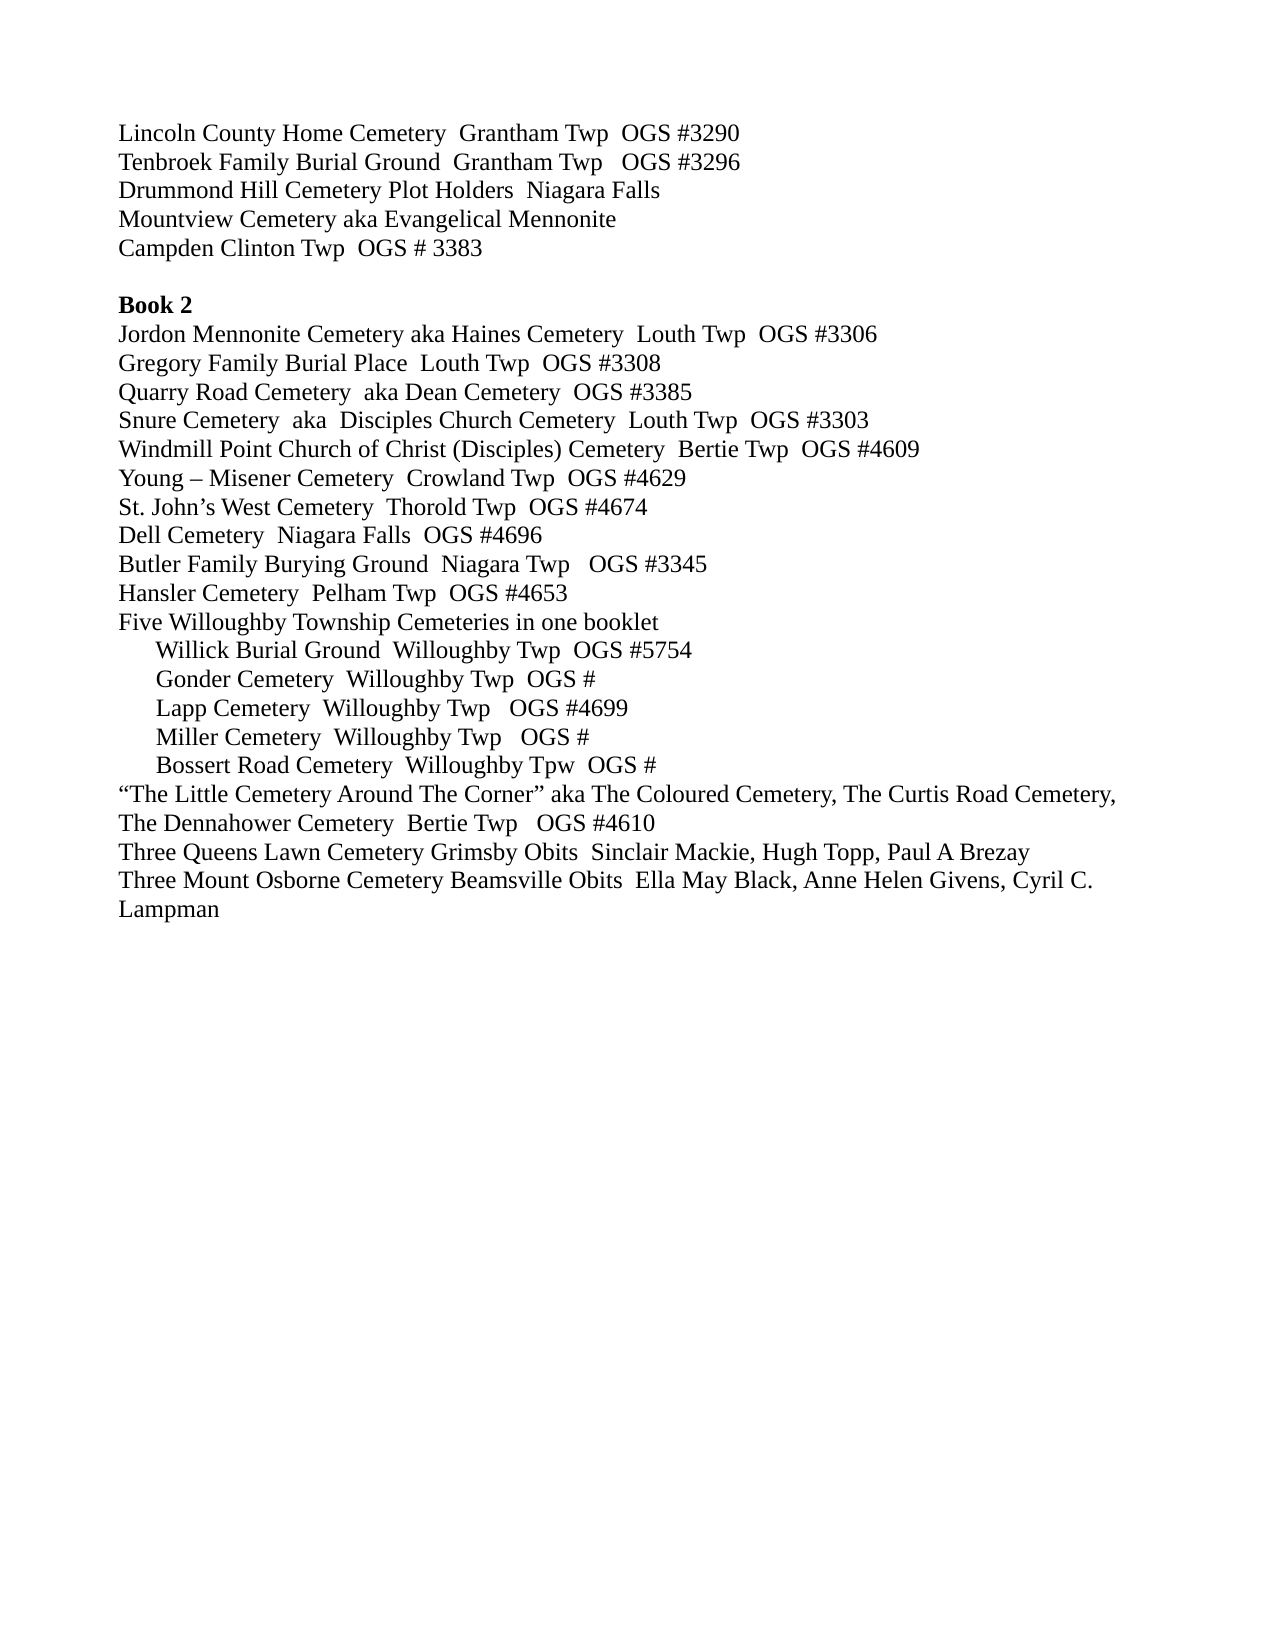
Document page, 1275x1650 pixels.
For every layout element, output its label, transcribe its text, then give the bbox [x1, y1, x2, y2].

text Mountview Cemetery aka Evangelical Mennonite [118, 204, 1157, 233]
text Five Willoughby Township Cemeteries in one booklet [118, 607, 1157, 636]
text Jordon Mennonite Cemetery aka Haines Cemetery Louth Twp OGS #3306 [118, 319, 1157, 348]
text “The Little Cemetery Around The Corner” aka The Coloured Cemetery, The Curtis Road Cemetery, The Dennahower Cemetery Bertie Twp OGS #4610 [118, 779, 1157, 837]
text Miller Cemetery Willoughby Twp OGS # [118, 722, 1157, 751]
text Gonder Cemetery Willoughby Twp OGS # [118, 664, 1157, 693]
text Young – Misener Cemetery Crowland Twp OGS #4629 [118, 463, 1157, 492]
text Three Queens Lawn Cemetery Grimsby Obits Sinclair Mackie, Hugh Topp, Paul A Brezay [118, 837, 1157, 866]
text Snure Cemetery aka Disciples Church Cemetery Louth Twp OGS #3303 [118, 406, 1157, 434]
text Drummond Hill Cemetery Plot Holders Niagara Falls [118, 176, 1157, 204]
text Book 2 [118, 291, 1157, 319]
text Hansler Cemetery Pelham Twp OGS #4653 [118, 578, 1157, 607]
text Tenbroek Family Burial Ground Grantham Twp OGS #3296 [118, 147, 1157, 176]
text Campden Clinton Twp OGS # 3383 [118, 233, 1157, 262]
text Lapp Cemetery Willoughby Twp OGS #4699 [118, 693, 1157, 722]
text Windmill Point Church of Christ (Disciples) Cemetery Bertie Twp OGS #4609 [118, 434, 1157, 463]
text Willick Burial Ground Willoughby Twp OGS #5754 [118, 636, 1157, 664]
text Dell Cemetery Niagara Falls OGS #4696 [118, 521, 1157, 549]
text St. John’s West Cemetery Thorold Twp OGS #4674 [118, 492, 1157, 521]
text Bossert Road Cemetery Willoughby Tpw OGS # [118, 751, 1157, 779]
text Three Mount Osborne Cemetery Beamsville Obits Ella May Black, Anne Helen Givens, Cyril C. Lampman [118, 866, 1157, 923]
text Butler Family Burying Ground Niagara Twp OGS #3345 [118, 549, 1157, 578]
text Quarry Road Cemetery aka Dean Cemetery OGS #3385 [118, 377, 1157, 406]
text Lincoln County Home Cemetery Grantham Twp OGS #3290 [118, 118, 1157, 147]
text Gregory Family Burial Place Louth Twp OGS #3308 [118, 348, 1157, 377]
